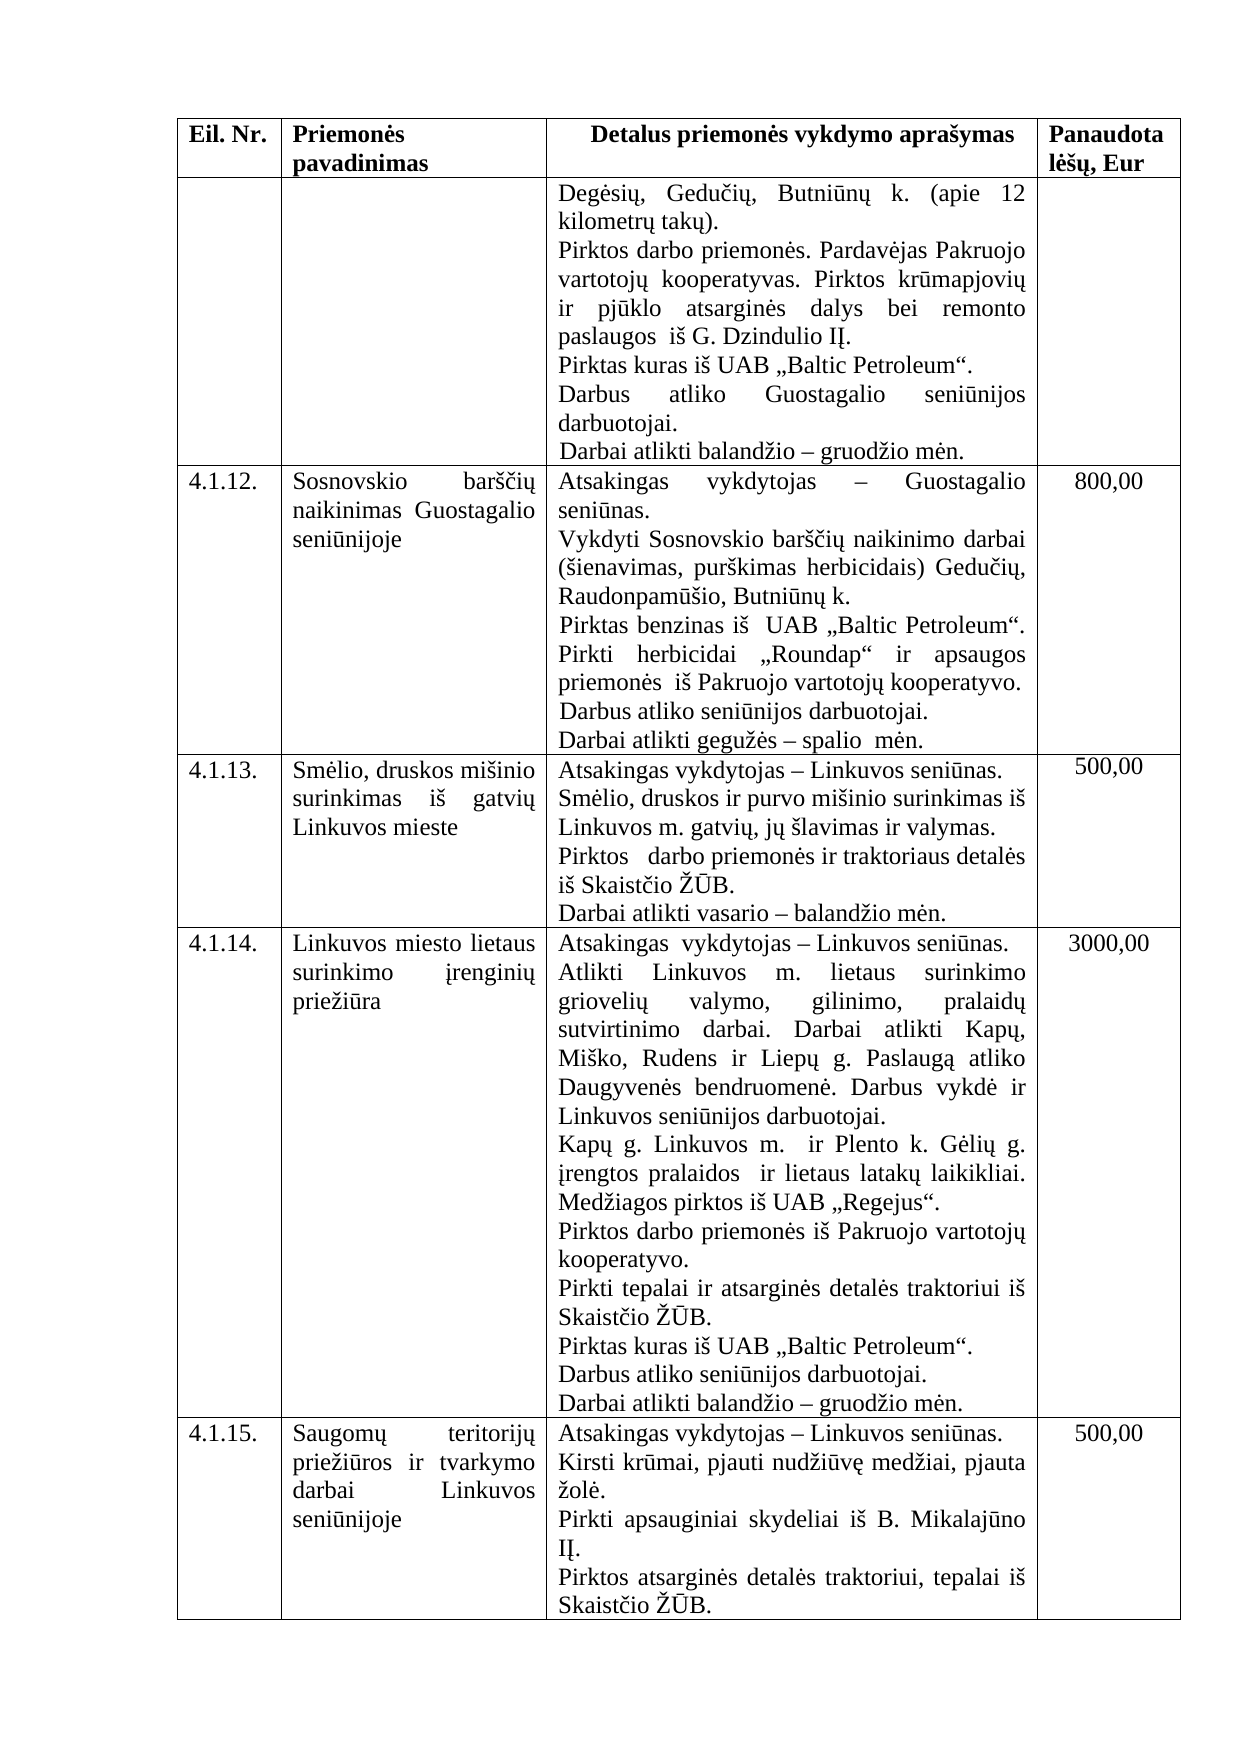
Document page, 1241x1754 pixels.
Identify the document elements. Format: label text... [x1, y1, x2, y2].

table_header Detalus priemonės vykdymo aprašymas [547, 119, 1037, 177]
table_cell Atsakingas vykdytojas – Linkuvos seniūnas. Smėlio, druskos ir purvo mišinio surinkimas iš Linkuvos m. gatvių, jų šlavimas ir valymas. Pirktos darbo priemonės ir traktoriaus detalės iš Skaistčio ŽŪB. Darbai atlikti vasario – balandžio mėn. [547, 755, 1037, 927]
table_cell Sosnovskio barščių naikinimas Guostagalio seniūnijoje [282, 466, 546, 754]
table_cell Atsakingas vykdytojas – Linkuvos seniūnas. Kirsti krūmai, pjauti nudžiūvę medžiai, pjauta žolė. Pirkti apsauginiai skydeliai iš B. Mikalajūno IĮ. Pirktos atsarginės detalės traktoriui, tepalai iš Skaistčio ŽŪB. [547, 1418, 1037, 1619]
table_cell 500,00 [1038, 1418, 1180, 1619]
table_cell Degėsių, Gedučių, Butniūnų k. (apie 12 kilometrų takų). Pirktos darbo priemonės. Pardavėjas Pakruojo vartotojų kooperatyvas. Pirktos krūmapjovių ir pjūklo atsarginės dalys bei remonto paslaugos iš G. Dzindulio IĮ. Pirktas kuras iš UAB „Baltic Petroleum“. Darbus atliko Guostagalio seniūnijos darbuotojai. Darbai atlikti balandžio – gruodžio mėn. [547, 178, 1037, 465]
table_cell Atsakingas vykdytojas – Linkuvos seniūnas. Atlikti Linkuvos m. lietaus surinkimo griovelių valymo, gilinimo, pralaidų sutvirtinimo darbai. Darbai atlikti Kapų, Miško, Rudens ir Liepų g. Paslaugą atliko Daugyvenės bendruomenė. Darbus vykdė ir Linkuvos seniūnijos darbuotojai. Kapų g. Linkuvos m. ir Plento k. Gėlių g. įrengtos pralaidos ir lietaus latakų laikikliai. Medžiagos pirktos iš UAB „Regejus“. Pirktos darbo priemonės iš Pakruojo vartotojų kooperatyvo. Pirkti tepalai ir atsarginės detalės traktoriui iš Skaistčio ŽŪB. Pirktas kuras iš UAB „Baltic Petroleum“. Darbus atliko seniūnijos darbuotojai. Darbai atlikti balandžio – gruodžio mėn. [547, 928, 1037, 1417]
table_cell Saugomų teritorijų priežiūros ir tvarkymo darbai Linkuvos seniūnijoje [282, 1418, 546, 1619]
table_cell 4.1.12. [178, 466, 281, 754]
table_cell 3000,00 [1038, 928, 1180, 1417]
table_cell 4.1.14. [178, 928, 281, 1417]
table_cell [178, 178, 281, 465]
table_cell Atsakingas vykdytojas – Guostagalio seniūnas. Vykdyti Sosnovskio barščių naikinimo darbai (šienavimas, purškimas herbicidais) Gedučių, Raudonpamūšio, Butniūnų k. Pirktas benzinas iš UAB „Baltic Petroleum“. Pirkti herbicidai „Roundap“ ir apsaugos priemonės iš Pakruojo vartotojų kooperatyvo. Darbus atliko seniūnijos darbuotojai. Darbai atlikti gegužės – spalio mėn. [547, 466, 1037, 754]
table_cell 4.1.15. [178, 1418, 281, 1619]
table_cell 500,00 [1038, 755, 1180, 927]
table_header Eil. Nr. [178, 119, 281, 177]
table_header Priemonės pavadinimas [282, 119, 546, 177]
table_header Panaudota lėšų, Eur [1038, 119, 1180, 177]
table_cell Smėlio, druskos mišinio surinkimas iš gatvių Linkuvos mieste [282, 755, 546, 927]
table_cell 4.1.13. [178, 755, 281, 927]
table_cell [282, 178, 546, 465]
table_cell 800,00 [1038, 466, 1180, 754]
table_cell [1038, 178, 1180, 465]
table_cell Linkuvos miesto lietaus surinkimo įrenginių priežiūra [282, 928, 546, 1417]
